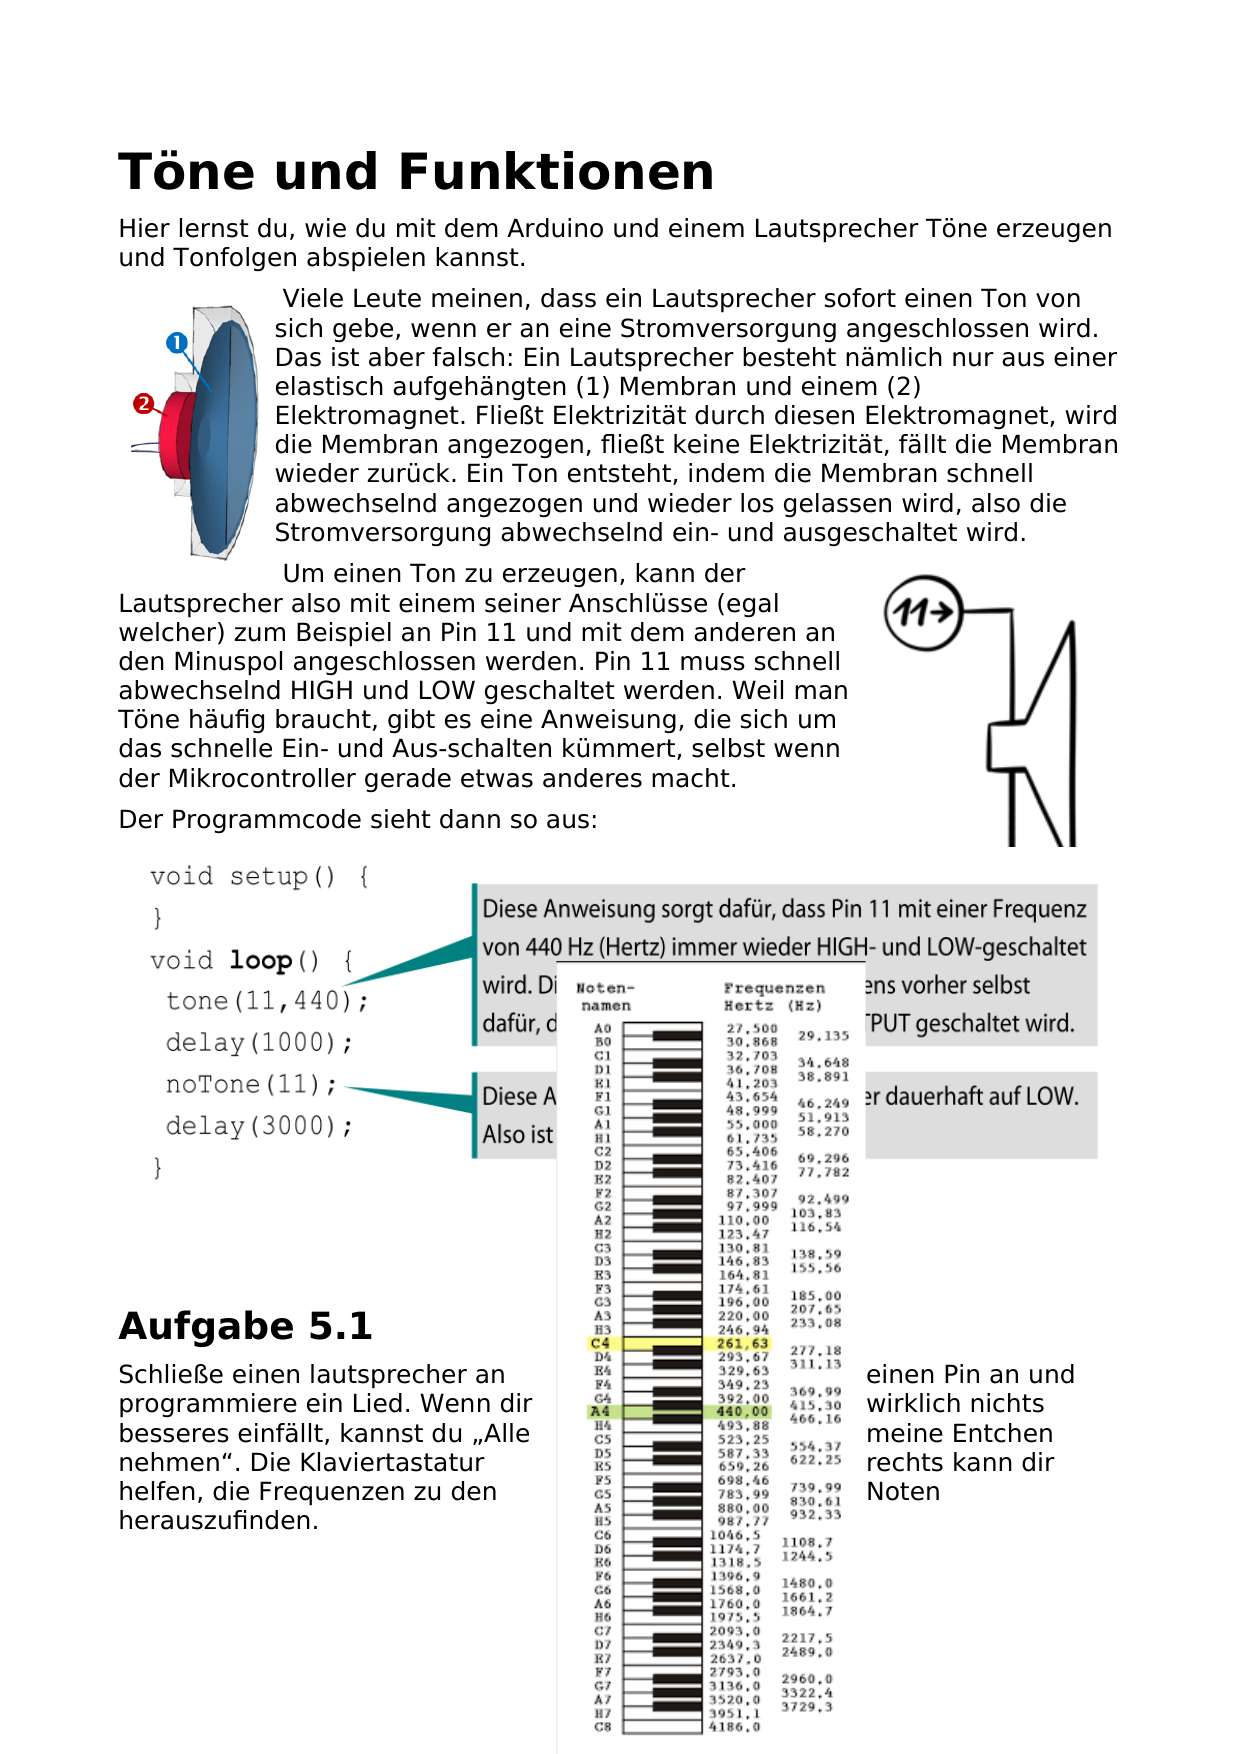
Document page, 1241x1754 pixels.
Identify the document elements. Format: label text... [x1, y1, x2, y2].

subtitle [866, 1304, 1122, 1348]
text Hier lernst du, wie du mit dem Arduino und einem Lautsprecher Töne erzeugen und Tonfolgen abspielen kannst. [118, 214, 1122, 272]
text Viele Leute meinen, dass ein Lautsprecher sofort einen Ton von sich gebe, wenn er an eine Stromversorgung angeschlossen wird. Das ist aber falsch: Ein Lautsprecher besteht nämlich nur aus einer elastisch aufgehängten (1) Membran und einem (2) Elektromagnet. Fließt Elektrizität durch diesen Elektromagnet, wird die Membran angezogen, fließt keine Elektrizität, fällt die Membran wieder zurück. Ein Ton entsteht, indem die Membran schnell abwechselnd angezogen und wieder los gelassen wird, also die Stromversorgung abwechselnd ein- und ausgeschaltet wird. [275, 285, 1122, 547]
subtitle Aufgabe 5.1 [118, 1304, 556, 1348]
picture [118, 284, 275, 574]
text Schließe einen lautsprecher an einen Pin an und programmiere ein Lied. Wenn dir wirklich nichts besseres einfällt, kannst du „Alle meine Entchen nehmen“. Die Klaviertastatur rechts kann dir helfen, die Frequenzen zu den Noten herauszufinden. [866, 1360, 1122, 1535]
text Der Programmcode sieht dann so aus: [118, 806, 865, 835]
text Um einen Ton zu erzeugen, kann der Lautsprecher also mit einem seiner Anschlüsse (egal welcher) zum Beispiel an Pin 11 und mit dem anderen an den Minuspol angeschlossen werden. Pin 11 muss schnell abwechselnd HIGH und LOW geschaltet werden. Weil man Töne häufig braucht, gibt es eine Anweisung, die sich um das schnelle Ein- und Aus-schalten kümmert, selbst wenn der Mikrocontroller gerade etwas anderes macht. [118, 560, 865, 793]
subtitle Töne und Funktionen [118, 143, 1122, 201]
text Schließe einen lautsprecher an einen Pin an und programmiere ein Lied. Wenn dir wirklich nichts besseres einfällt, kannst du „Alle meine Entchen nehmen“. Die Klaviertastatur rechts kann dir helfen, die Frequenzen zu den Noten herauszufinden. [118, 1360, 556, 1535]
picture [118, 559, 1123, 1754]
